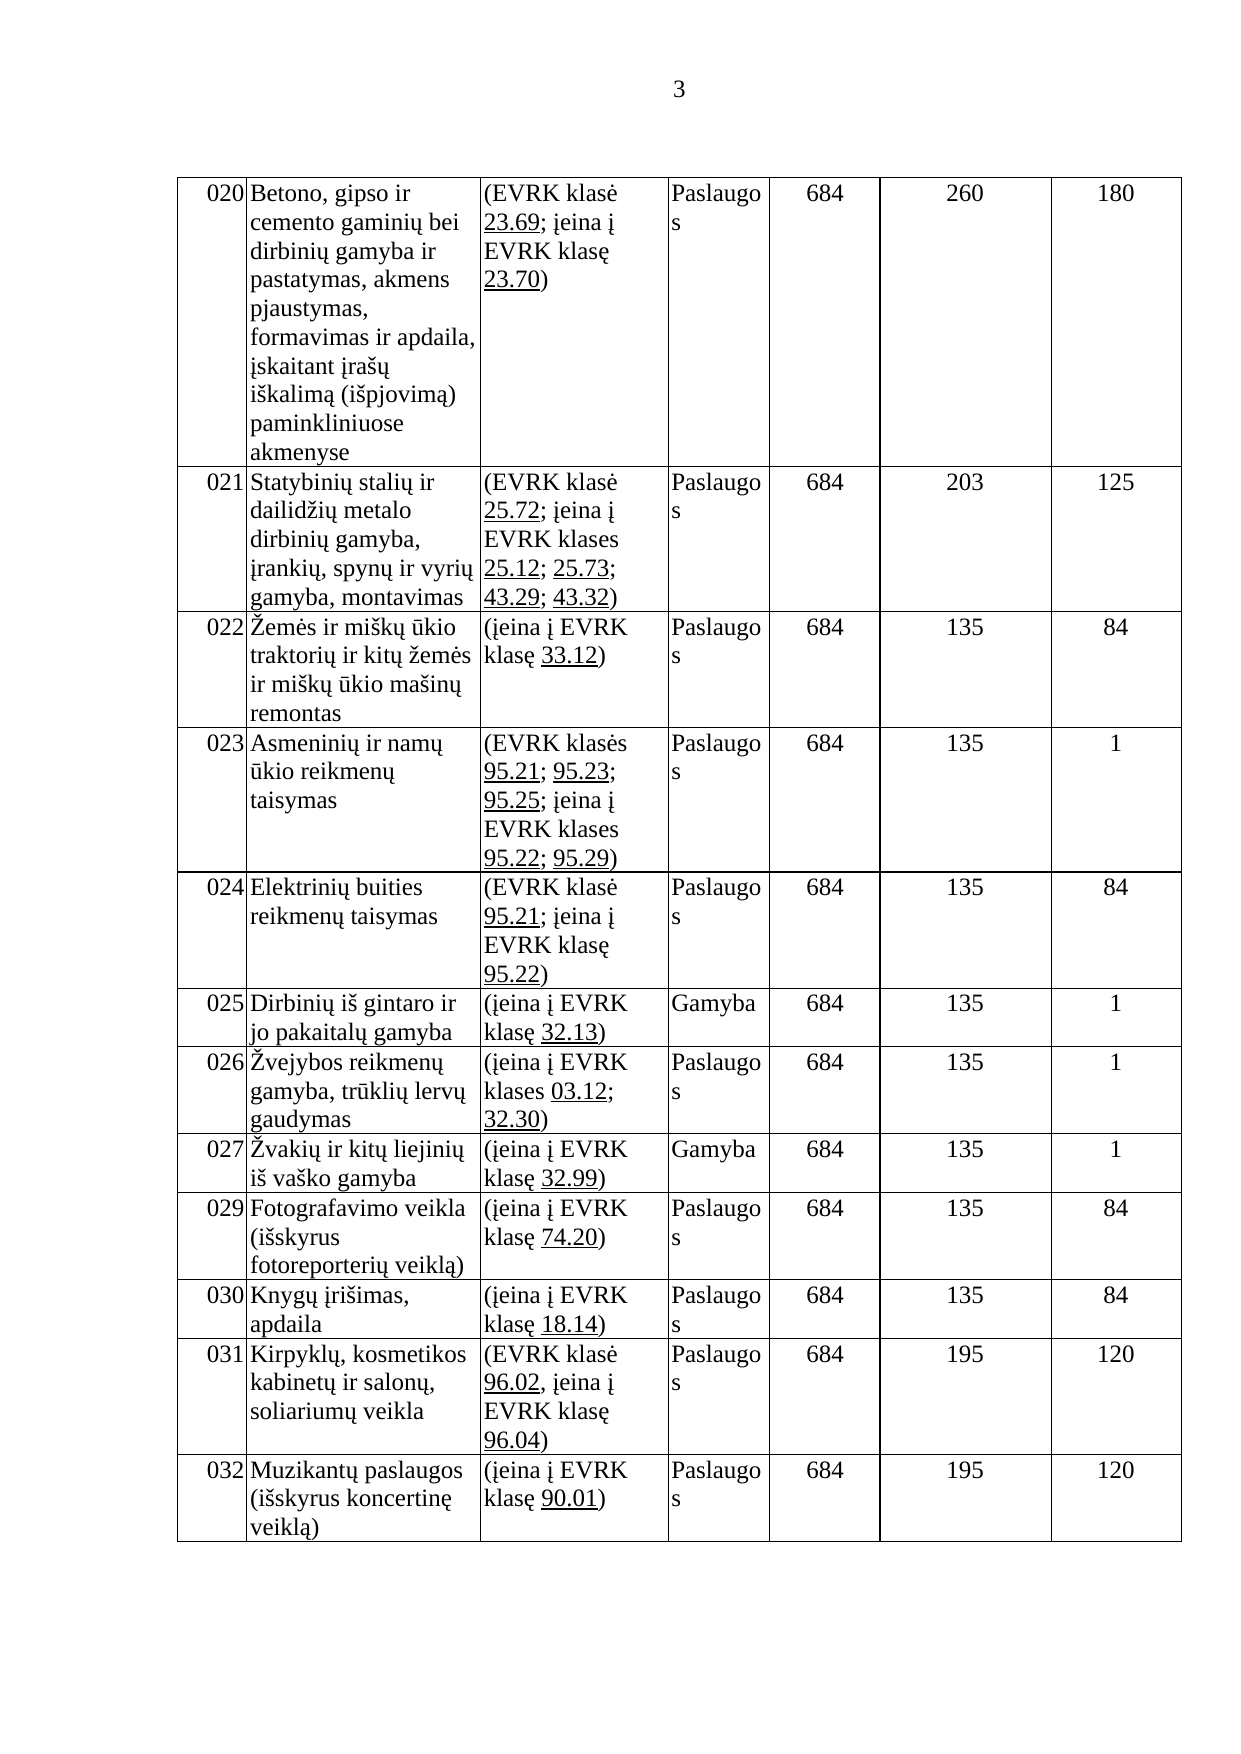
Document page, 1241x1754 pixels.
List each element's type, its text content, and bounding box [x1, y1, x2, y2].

table_cell 030 [178, 1280, 246, 1338]
table_cell 022 [178, 612, 246, 727]
table_cell 135 [881, 1280, 1051, 1338]
table_cell Elektrinių buities reikmenų taisymas [247, 873, 480, 987]
table_cell 684 [770, 989, 879, 1046]
table_cell Paslaugos [669, 1047, 769, 1133]
table_cell (įeina į EVRK klasę 74.20) [481, 1193, 668, 1279]
table_cell 029 [178, 1193, 246, 1279]
table_cell (įeina į EVRK klasę 32.13) [481, 989, 668, 1046]
table_cell 684 [770, 1193, 879, 1279]
table_cell (įeina į EVRK klasę 90.01) [481, 1455, 668, 1541]
table_cell Kirpyklų, kosmetikos kabinetų ir salonų, soliariumų veikla [247, 1339, 480, 1454]
table_cell Paslaugos [669, 1280, 769, 1338]
table_cell 195 [881, 1455, 1051, 1541]
table_cell Gamyba [669, 1134, 769, 1192]
table_cell 024 [178, 873, 246, 987]
table_cell 1 [1052, 1134, 1181, 1192]
table_cell Žvakių ir kitų liejinių iš vaško gamyba [247, 1134, 480, 1192]
table_cell 684 [770, 1134, 879, 1192]
table_cell Paslaugos [669, 728, 769, 871]
table_cell Fotografavimo veikla (išskyrus fotoreporterių veiklą) [247, 1193, 480, 1279]
table_cell 84 [1052, 1280, 1181, 1338]
table_cell 020 [178, 178, 246, 466]
table_cell 135 [881, 612, 1051, 727]
table_cell 84 [1052, 1193, 1181, 1279]
table_cell 120 [1052, 1339, 1181, 1454]
table_cell 684 [770, 467, 879, 611]
table_cell (EVRK klasė 95.21; įeina į EVRK klasę 95.22) [481, 873, 668, 987]
table_cell 026 [178, 1047, 246, 1133]
table_cell (EVRK klasės 95.21; 95.23; 95.25; įeina į EVRK klases 95.22; 95.29) [481, 728, 668, 871]
table_cell 1 [1052, 989, 1181, 1046]
table_cell 684 [770, 1339, 879, 1454]
table_cell Paslaugos [669, 1339, 769, 1454]
table_cell 032 [178, 1455, 246, 1541]
table_cell 684 [770, 1280, 879, 1338]
table_cell Muzikantų paslaugos (išskyrus koncertinę veiklą) [247, 1455, 480, 1541]
table_cell 195 [881, 1339, 1051, 1454]
table_cell Statybinių stalių ir dailidžių metalo dirbinių gamyba, įrankių, spynų ir vyrių gamyba, montavimas [247, 467, 480, 611]
table_cell Paslaugos [669, 178, 769, 466]
table_cell Betono, gipso ir cemento gaminių bei dirbinių gamyba ir pastatymas, akmens pjaustymas, formavimas ir apdaila, įskaitant įrašų iškalimą (išpjovimą) paminkliniuose akmenyse [247, 178, 480, 466]
table_cell 135 [881, 728, 1051, 871]
table_cell 203 [881, 467, 1051, 611]
table_cell Asmeninių ir namų ūkio reikmenų taisymas [247, 728, 480, 871]
table_cell (EVRK klasė 23.69; įeina į EVRK klasę 23.70) [481, 178, 668, 466]
table_cell Knygų įrišimas, apdaila [247, 1280, 480, 1338]
table_cell Paslaugos [669, 1193, 769, 1279]
table_cell 031 [178, 1339, 246, 1454]
table_cell (įeina į EVRK klasę 18.14) [481, 1280, 668, 1338]
table_cell Paslaugos [669, 467, 769, 611]
table_cell Žvejybos reikmenų gamyba, trūklių lervų gaudymas [247, 1047, 480, 1133]
table_cell Gamyba [669, 989, 769, 1046]
table_cell 135 [881, 1134, 1051, 1192]
table_cell (įeina į EVRK klases 03.12; 32.30) [481, 1047, 668, 1133]
table_cell Paslaugos [669, 873, 769, 987]
table_cell 125 [1052, 467, 1181, 611]
table_cell 135 [881, 989, 1051, 1046]
table_cell Paslaugos [669, 1455, 769, 1541]
table_cell 84 [1052, 873, 1181, 987]
table_cell 023 [178, 728, 246, 871]
table_cell 260 [881, 178, 1051, 466]
table_cell (įeina į EVRK klasę 33.12) [481, 612, 668, 727]
table_cell 1 [1052, 728, 1181, 871]
table_cell 684 [770, 1455, 879, 1541]
table_cell (EVRK klasė 25.72; įeina į EVRK klases 25.12; 25.73; 43.29; 43.32) [481, 467, 668, 611]
table_cell 684 [770, 873, 879, 987]
table_cell (EVRK klasė 96.02, įeina į EVRK klasę 96.04) [481, 1339, 668, 1454]
table_cell 135 [881, 873, 1051, 987]
table_cell 1 [1052, 1047, 1181, 1133]
table_cell 684 [770, 178, 879, 466]
table_cell 180 [1052, 178, 1181, 466]
table_cell 684 [770, 728, 879, 871]
table_cell 135 [881, 1193, 1051, 1279]
table_cell 135 [881, 1047, 1051, 1133]
table_cell 021 [178, 467, 246, 611]
table_cell 84 [1052, 612, 1181, 727]
table_cell (įeina į EVRK klasę 32.99) [481, 1134, 668, 1192]
table_cell 120 [1052, 1455, 1181, 1541]
table_cell 684 [770, 612, 879, 727]
table_cell 684 [770, 1047, 879, 1133]
table_cell 027 [178, 1134, 246, 1192]
table_cell 025 [178, 989, 246, 1046]
table_cell Dirbinių iš gintaro ir jo pakaitalų gamyba [247, 989, 480, 1046]
table_cell Žemės ir miškų ūkio traktorių ir kitų žemės ir miškų ūkio mašinų remontas [247, 612, 480, 727]
table_cell Paslaugos [669, 612, 769, 727]
